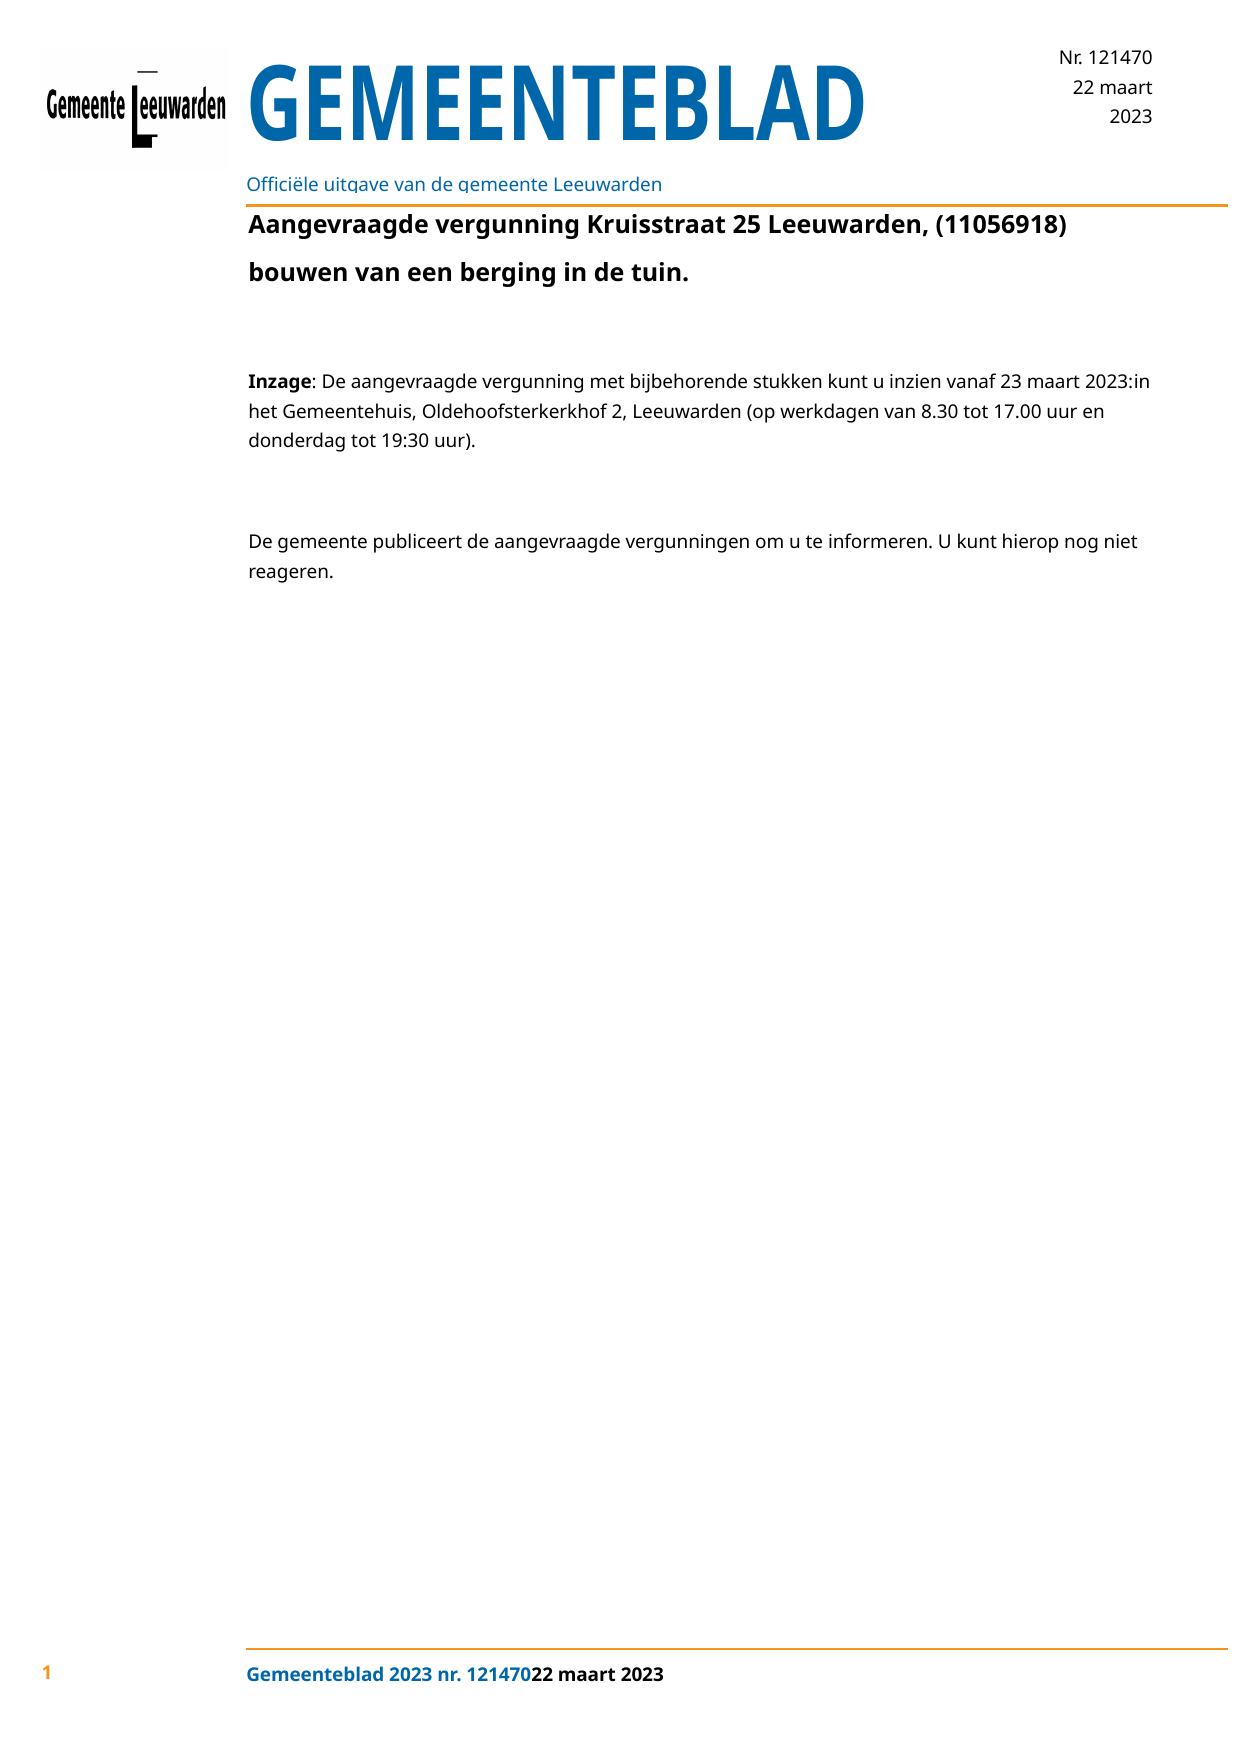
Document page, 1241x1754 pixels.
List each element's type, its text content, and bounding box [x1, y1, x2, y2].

text Aangevraagde vergunning Kruisstraat 25 Leeuwarden, (11056918) bouwen van een berging in de tuin. [248, 207, 1152, 288]
text Inzage: De aangevraagde vergunning met bijbehorende stukken kunt u inzien vanaf 23 maart 2023:in het Gemeentehuis, Oldehoofsterkerkhof 2, Leeuwarden (op werkdagen van 8.30 tot 17.00 uur en donderdag tot 19:30 uur). [248, 368, 1152, 453]
text De gemeente publiceert de aangevraagde vergunningen om u te informeren. U kunt hierop nog niet reageren. [248, 528, 1152, 584]
picture [41, 47, 231, 172]
